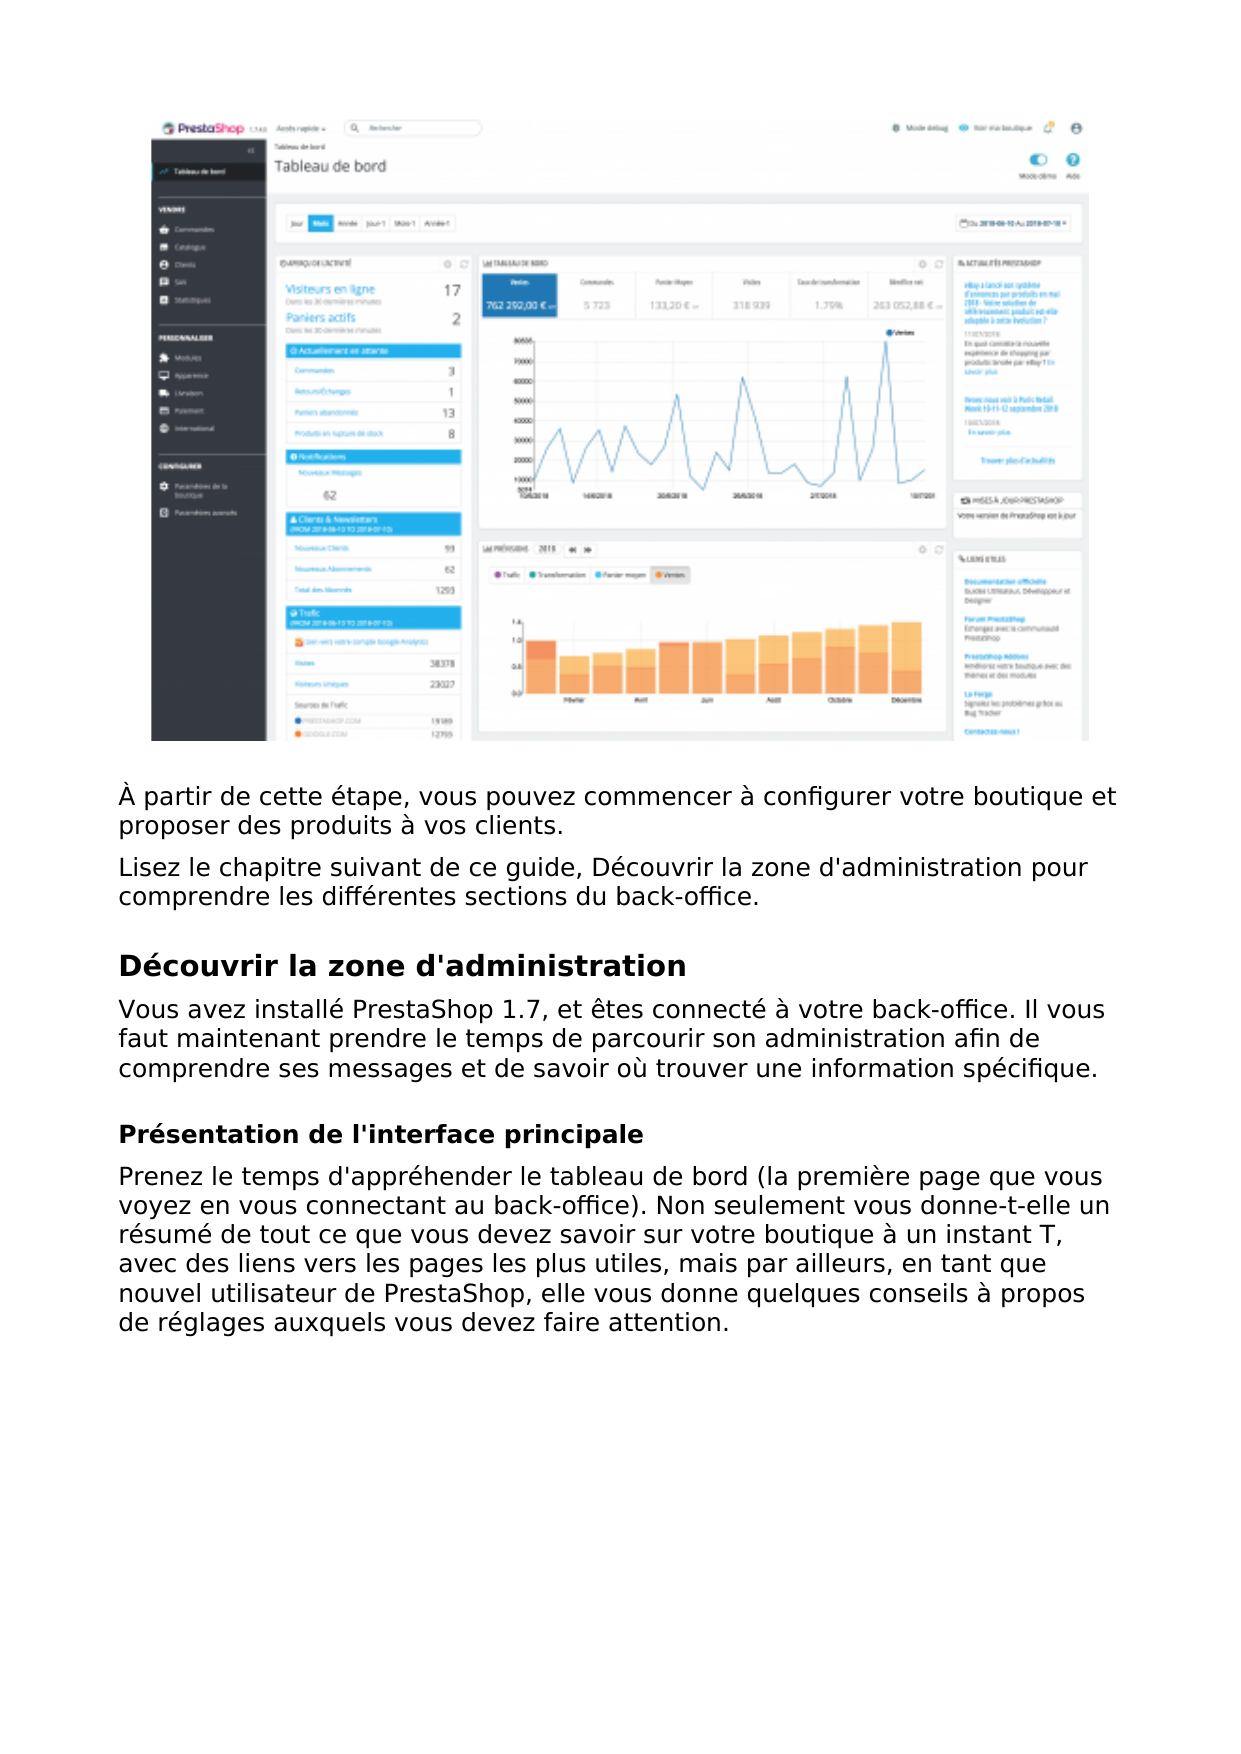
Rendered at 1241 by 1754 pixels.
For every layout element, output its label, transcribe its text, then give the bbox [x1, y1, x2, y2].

text Vous avez installé PrestaShop 1.7, et êtes connecté à votre back-office. Il vous faut maintenant prendre le temps de parcourir son administration afin de comprendre ses messages et de savoir où trouver une information spécifique. [118, 995, 1122, 1083]
subtitle Présentation de l'interface principale [118, 1120, 1122, 1149]
text Lisez le chapitre suivant de ce guide, Découvrir la zone d'administration pour comprendre les différentes sections du back-office. [118, 853, 1122, 911]
subtitle Découvrir la zone d'administration [118, 949, 1122, 983]
text À partir de cette étape, vous pouvez commencer à configurer votre boutique et proposer des produits à vos clients. [118, 782, 1122, 841]
text Prenez le temps d'appréhender le tableau de bord (la première page que vous voyez en vous connectant au back-office). Non seulement vous donne-t-elle un résumé de tout ce que vous devez savoir sur votre boutique à un instant T, avec des liens vers les pages les plus utiles, mais par ailleurs, en tant que nouvel utilisateur de PrestaShop, elle vous donne quelques conseils à propos de réglages auxquels vous devez faire attention. [118, 1162, 1122, 1337]
picture [151, 118, 1089, 741]
